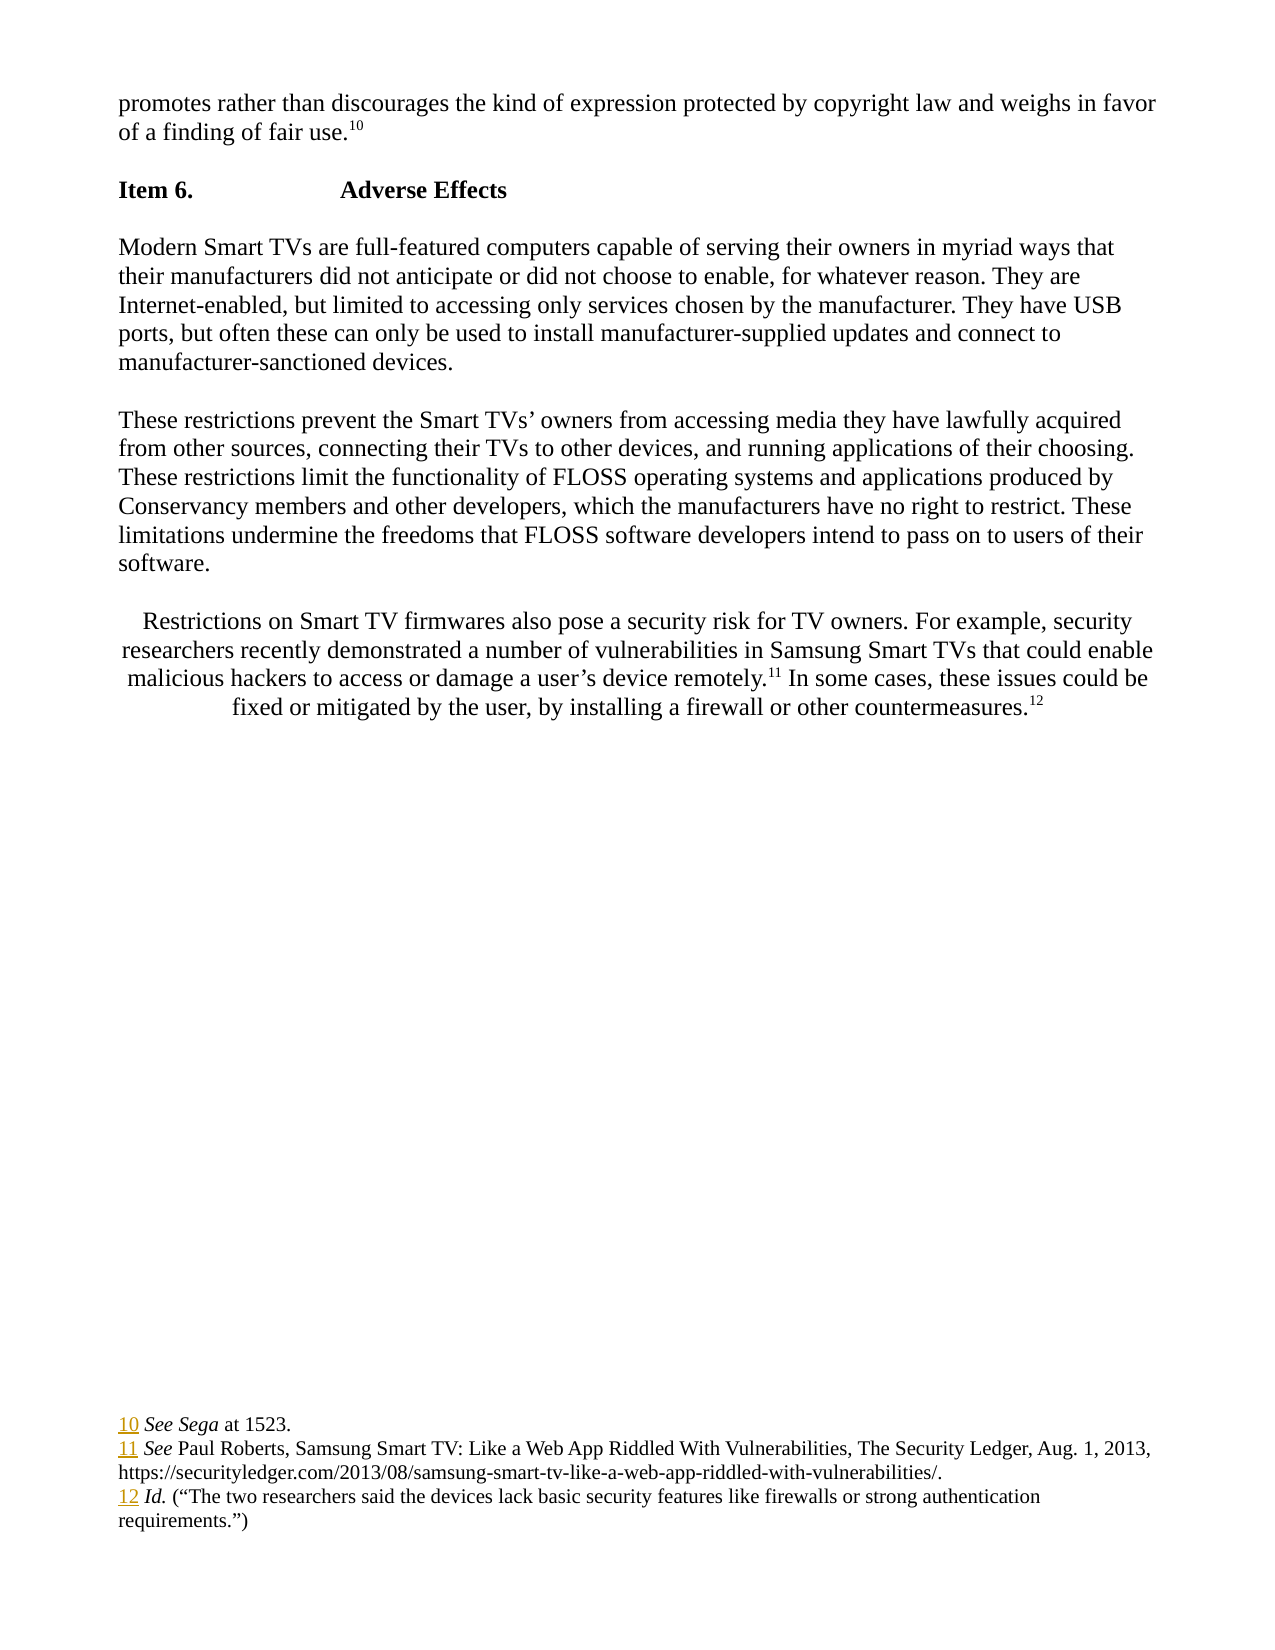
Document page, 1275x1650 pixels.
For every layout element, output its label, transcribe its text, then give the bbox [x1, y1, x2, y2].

text Item 6. Adverse Effects [118, 175, 1157, 232]
text promotes rather than discourages the kind of expression protected by copyright law and weighs in favor of a finding of fair use. [118, 88, 1157, 146]
text See Sega at 1523. [118, 1412, 1157, 1436]
text These restrictions prevent the Smart TVs’ owners from accessing media they have lawfully acquired from other sources, connecting their TVs to other devices, and running applications of their choosing. These restrictions limit the functionality of FLOSS operating systems and applications produced by Conservancy members and other developers, which the manufacturers have no right to restrict. These limitations undermine the freedoms that FLOSS software developers intend to pass on to users of their software. [118, 405, 1157, 577]
text Modern Smart TVs are full-featured computers capable of serving their owners in myriad ways that their manufacturers did not anticipate or did not choose to enable, for whatever reason. They are Internet-enabled, but limited to accessing only services chosen by the manufacturer. They have USB ports, but often these can only be used to install manufacturer-supplied updates and connect to manufacturer-sanctioned devices. [118, 232, 1157, 376]
text Id. (“The two researchers said the devices lack basic security features like firewalls or strong authentication requirements.”) [118, 1484, 1157, 1532]
text See Paul Roberts, Samsung Smart TV: Like a Web App Riddled With Vulnerabilities, The Security Ledger, Aug. 1, 2013, https://securityledger.com/2013/08/samsung-smart-tv-like-a-web-app-riddled-with-vulnerabilities/. [118, 1436, 1157, 1484]
